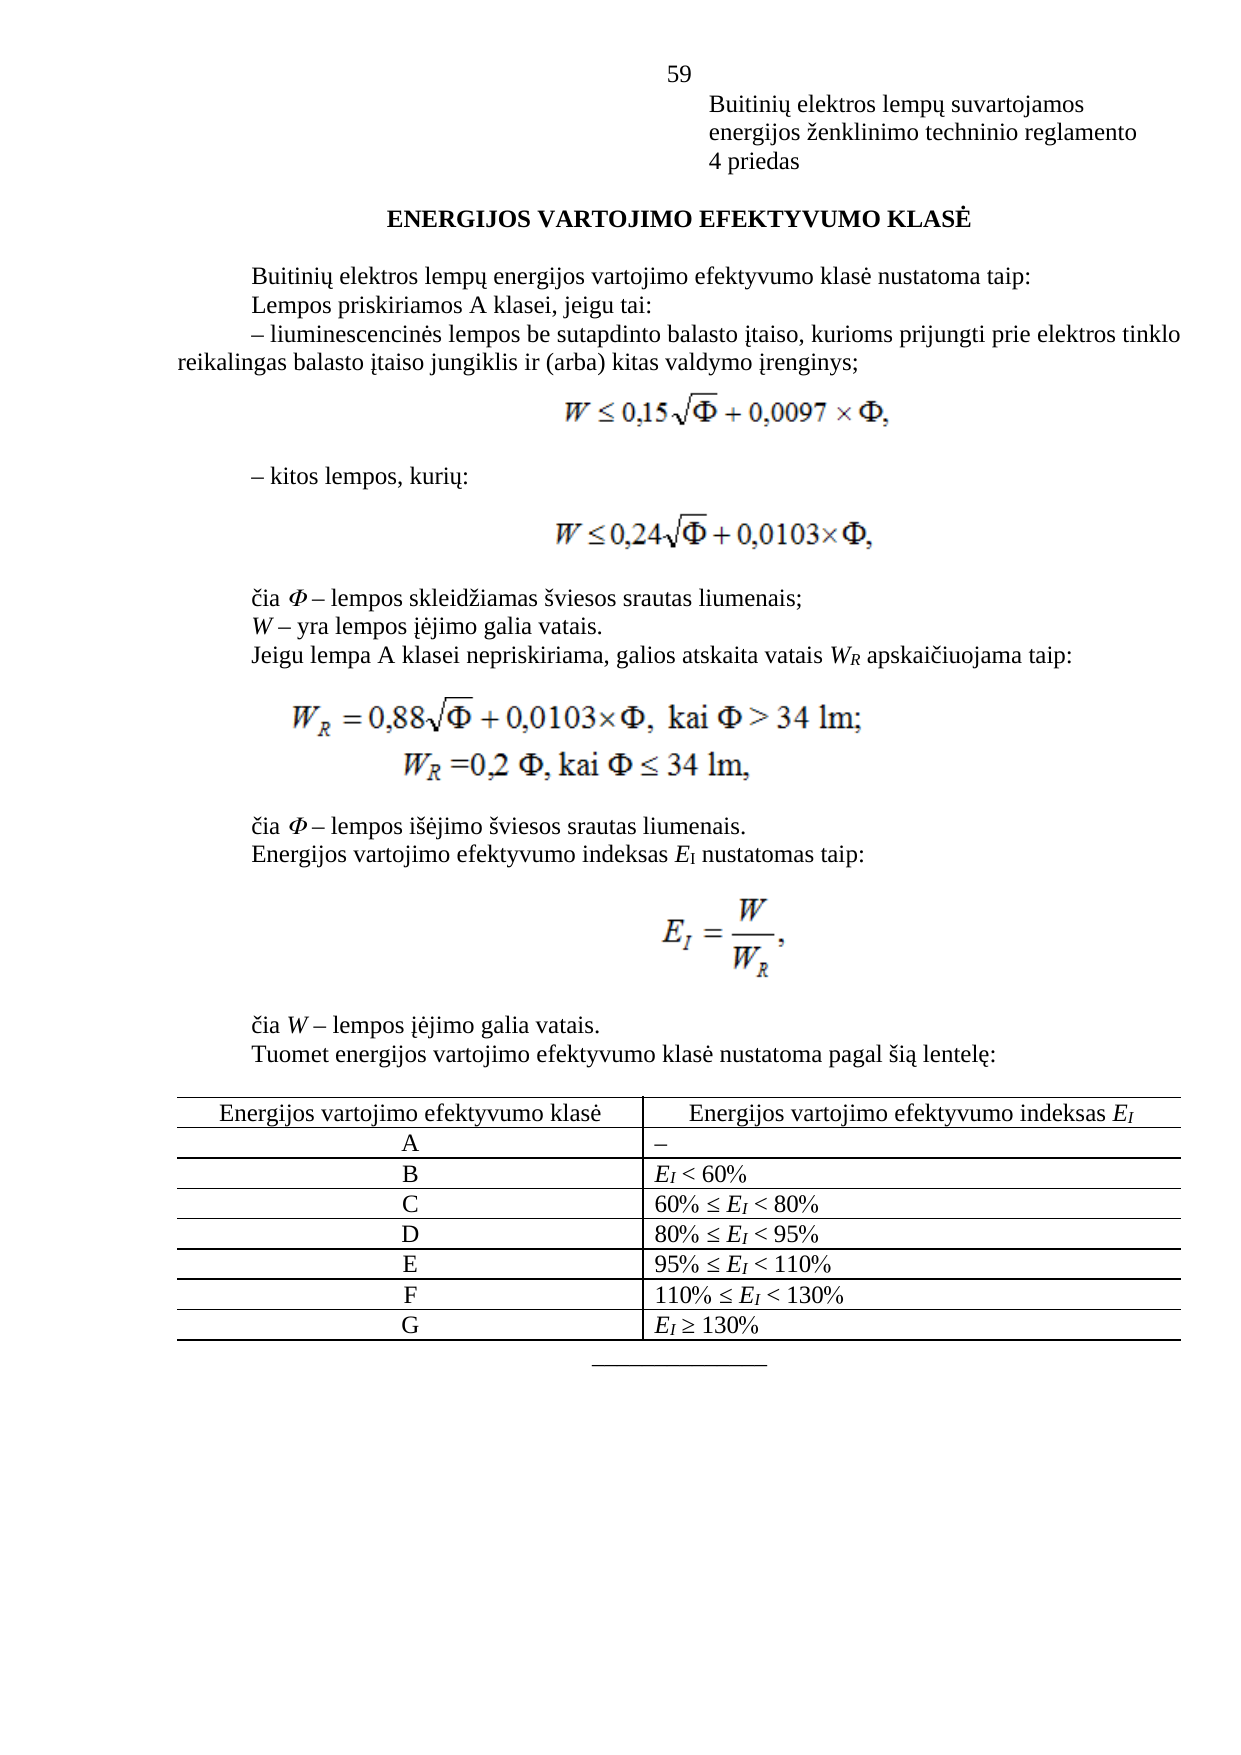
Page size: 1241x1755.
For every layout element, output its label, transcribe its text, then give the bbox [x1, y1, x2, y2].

text Lempos priskiriamos A klasei, jeigu tai: [177, 290, 1181, 319]
table_cell EI < 60 [644, 1159, 1181, 1187]
table_cell F [177, 1280, 642, 1309]
table_cell G [177, 1310, 642, 1339]
text ______________ [177, 1341, 1181, 1369]
text Jeigu lempa A klasei nepriskiriama, galios atskaita vatais WR apskaičiuojama taip: [177, 640, 1181, 669]
table_cell 110 ≤ EI < 130 [644, 1280, 1181, 1309]
table_header Energijos vartojimo efektyvumo indeksas EI [644, 1098, 1181, 1127]
table_cell D [177, 1219, 642, 1248]
table_cell C [177, 1189, 642, 1218]
text čia  – lempos išėjimo šviesos srautas liumenais. [177, 811, 1181, 839]
table_header Energijos vartojimo efektyvumo klasė [177, 1098, 642, 1127]
text W – yra lempos įėjimo galia vatais. [177, 611, 1181, 640]
text – liuminescencinės lempos be sutapdinto balasto įtaiso, kurioms prijungti prie elektros tinklo reikalingas balasto įtaiso jungiklis ir (arba) kitas valdymo įrenginys; [177, 319, 1181, 376]
text energijos ženklinimo techninio reglamento [177, 117, 1181, 146]
text Buitinių elektros lempų energijos vartojimo efektyvumo klasė nustatoma taip: [177, 261, 1181, 290]
table_cell EI ≥ 130 [644, 1310, 1181, 1339]
table_cell E [177, 1250, 642, 1278]
table_cell A [177, 1128, 642, 1157]
table_cell – [644, 1128, 1181, 1157]
table_cell 95 ≤ EI < 110 [644, 1250, 1181, 1278]
text čia  – lempos skleidžiamas šviesos srautas liumenais; [177, 583, 1181, 611]
text – kitos lempos, kurių: [177, 461, 1181, 490]
text 4 priedas [177, 146, 1181, 175]
text čia W – lempos įėjimo galia vatais. [177, 1010, 1181, 1039]
text Buitinių elektros lempų suvartojamos [709, 89, 1181, 117]
table_cell 80 ≤ EI < 95 [644, 1219, 1181, 1248]
table_cell 60 ≤ EI < 80 [644, 1189, 1181, 1218]
text Tuomet energijos vartojimo efektyvumo klasė nustatoma pagal šią lentelę: [177, 1039, 1181, 1068]
table_cell B [177, 1159, 642, 1187]
text Energijos vartojimo efektyvumo indeksas EI nustatomas taip: [177, 839, 1181, 868]
text Energijos VARTOJIMO efektyvumo klasė [177, 204, 1181, 232]
